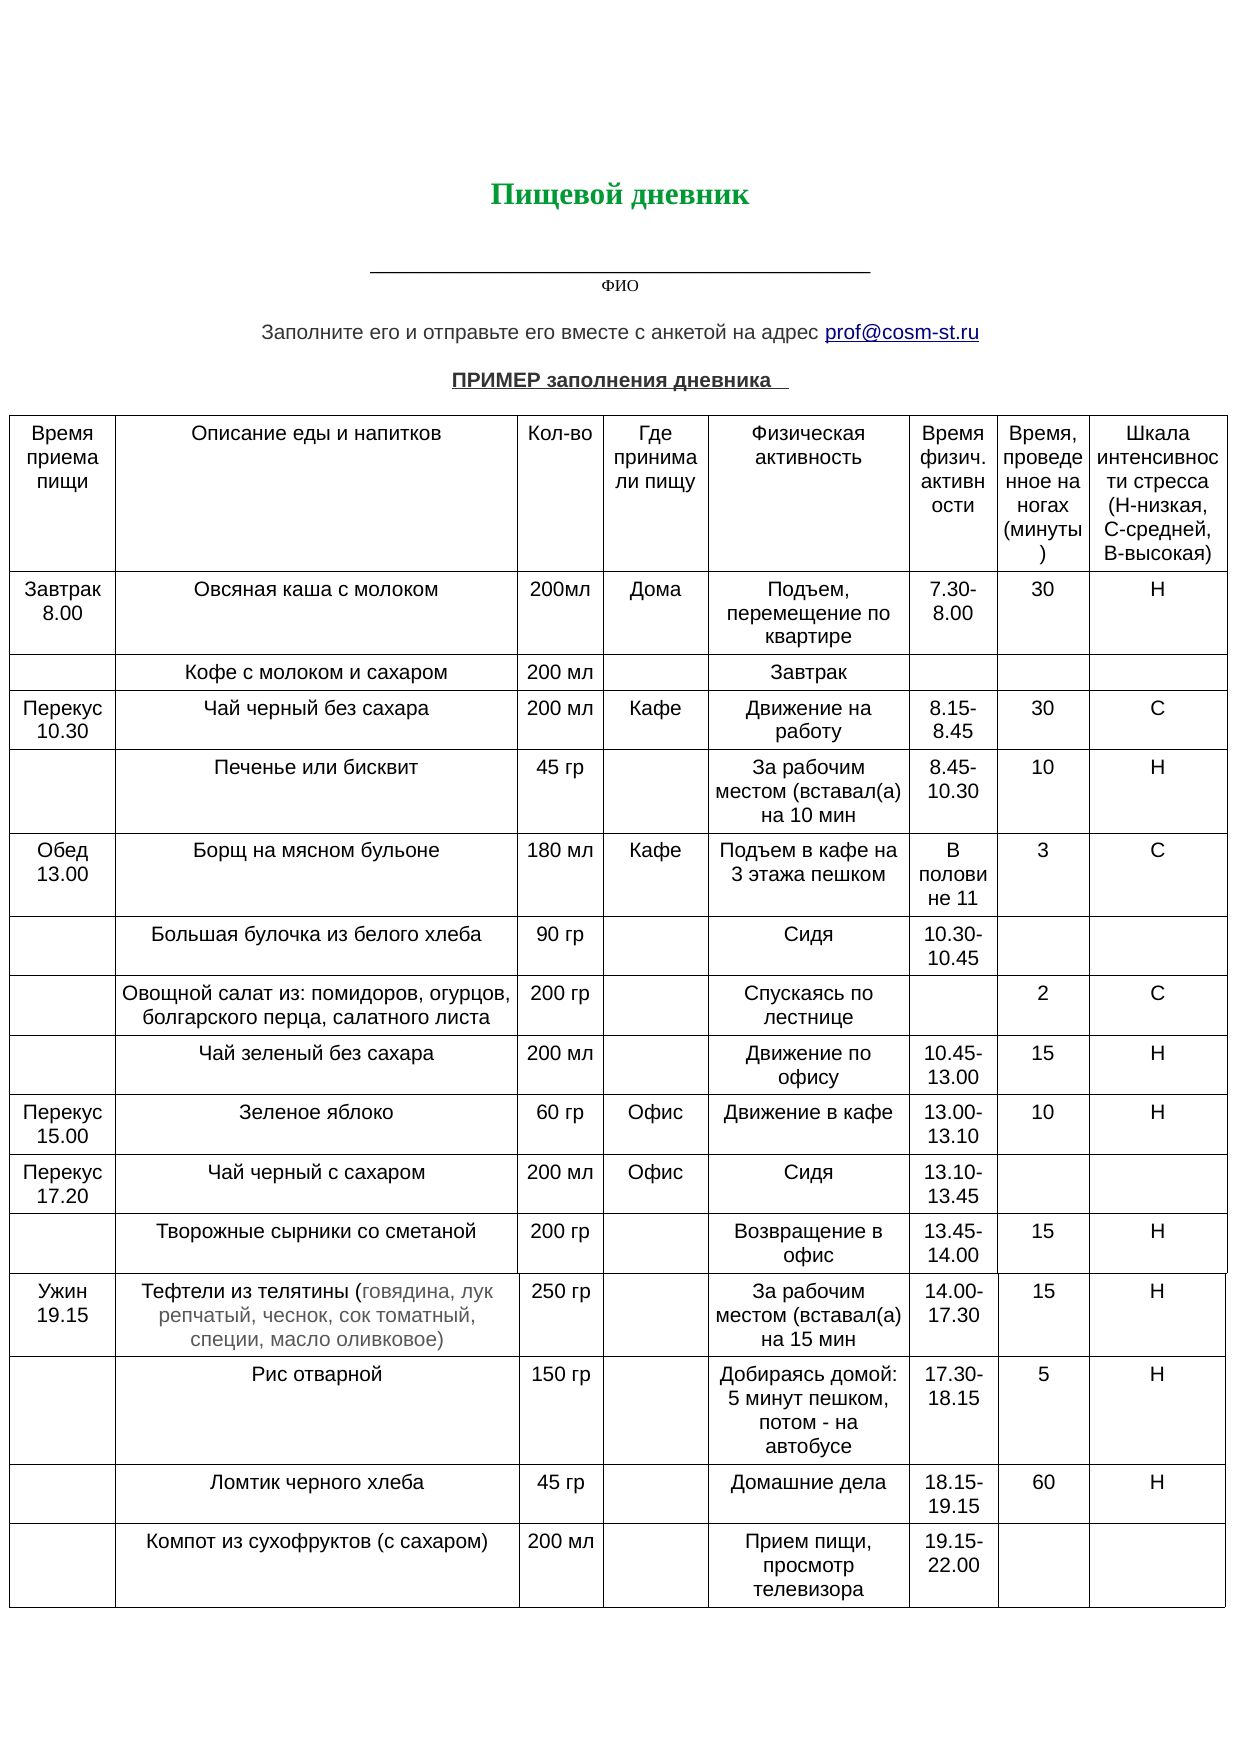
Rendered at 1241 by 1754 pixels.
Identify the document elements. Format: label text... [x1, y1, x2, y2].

table_cell Подъем в кафе на 3 этажа пешком [709, 834, 909, 916]
table_cell Сидя [709, 917, 909, 975]
table_cell Зеленое яблоко [116, 1095, 517, 1154]
table_cell Н [1090, 750, 1227, 832]
table_cell Завтрак [709, 655, 909, 689]
table_cell Завтрак 8.00 [10, 572, 115, 654]
table_cell [1090, 655, 1227, 689]
table_header Шкала интенсивности стресса (Н-низкая, С-средней, В-высокая) [1090, 416, 1227, 571]
table_cell Перекус 10.30 [10, 691, 115, 749]
text ________________________________________ [118, 247, 1122, 276]
table_header Время, проведенное на ногах (минуты) [998, 416, 1089, 571]
table_cell 10 [998, 750, 1089, 832]
table_cell [604, 1357, 708, 1464]
table_cell [604, 976, 708, 1035]
table_cell [999, 1524, 1089, 1607]
table_cell [604, 1036, 708, 1094]
text ФИО [118, 276, 1122, 295]
table_cell 200 мл [518, 691, 603, 749]
table_cell [10, 655, 115, 689]
table_cell 30 [998, 572, 1089, 654]
table_cell 200 мл [518, 1036, 603, 1094]
table_cell Офис [604, 1095, 708, 1154]
table_cell 10 [998, 1095, 1089, 1154]
table_cell Движение на работу [709, 691, 909, 749]
table_cell 5 [999, 1357, 1089, 1464]
table_cell За рабочим местом (вставал(а) на 10 мин [709, 750, 909, 832]
table_header Кол-во [518, 416, 603, 571]
table_cell [604, 1524, 708, 1607]
table_cell С [1090, 834, 1227, 916]
table_cell Домашние дела [709, 1465, 909, 1523]
table_cell 45 гр [518, 750, 603, 832]
table_cell Н [1090, 1214, 1227, 1273]
table_header Тефтели из телятины (говядина, лук репчатый, чеснок, сок томатный, специи, масло оливковое) [116, 1274, 519, 1356]
table_cell Чай зеленый без сахара [116, 1036, 517, 1094]
table_header Время физич.активности [910, 416, 997, 571]
table_cell С [1090, 976, 1227, 1035]
table_cell [10, 976, 115, 1035]
table_cell Кафе [604, 691, 708, 749]
table_cell [10, 1524, 115, 1607]
table_header [604, 1274, 708, 1356]
table_cell Ломтик черного хлеба [116, 1465, 519, 1523]
table_header За рабочим местом (вставал(а) на 15 мин [709, 1274, 909, 1356]
table_cell Перекус 17.20 [10, 1155, 115, 1213]
table_cell [910, 655, 997, 689]
table_cell Добираясь домой: 5 минут пешком, потом - на автобусе [709, 1357, 909, 1464]
table_cell [10, 1036, 115, 1094]
table_cell [10, 1465, 115, 1523]
table_cell [10, 1214, 115, 1273]
table_cell 15 [998, 1036, 1089, 1094]
table_cell 10.45-13.00 [910, 1036, 997, 1094]
table_cell [998, 655, 1089, 689]
table_cell Перекус 15.00 [10, 1095, 115, 1154]
table_header Где принимали пищу [604, 416, 708, 571]
table_cell Прием пищи, просмотр телевизора [709, 1524, 909, 1607]
table_cell 13.45-14.00 [910, 1214, 997, 1273]
table_cell [10, 750, 115, 832]
table_cell [604, 655, 708, 689]
table_cell [604, 1214, 708, 1273]
table_cell Чай черный без сахара [116, 691, 517, 749]
table_cell [998, 1155, 1089, 1213]
table_header Физическая активность [709, 416, 909, 571]
table_cell Борщ на мясном бульоне [116, 834, 517, 916]
table_cell 150 гр [520, 1357, 603, 1464]
table_header Ужин 19.15 [10, 1274, 115, 1356]
table_header Описание еды и напитков [116, 416, 517, 571]
table_cell Движение по офису [709, 1036, 909, 1094]
table_cell Рис отварной [116, 1357, 519, 1464]
table_cell 19.15-22.00 [910, 1524, 998, 1607]
table_cell Овощной салат из: помидоров, огурцов, болгарского перца, салатного листа [116, 976, 517, 1035]
table_header 14.00-17.30 [910, 1274, 998, 1356]
table_cell 180 мл [518, 834, 603, 916]
table_header 250 гр [520, 1274, 603, 1356]
table_cell [604, 917, 708, 975]
table_cell Движение в кафе [709, 1095, 909, 1154]
table_cell 200 мл [518, 655, 603, 689]
table_header Н [1090, 1274, 1225, 1356]
table_cell [1090, 1155, 1227, 1213]
table_cell [1090, 1524, 1225, 1607]
table_cell Кафе [604, 834, 708, 916]
table_cell Обед 13.00 [10, 834, 115, 916]
table_cell 200 мл [520, 1524, 603, 1607]
table_cell Печенье или бисквит [116, 750, 517, 832]
table_cell 200 гр [518, 1214, 603, 1273]
table_cell [604, 750, 708, 832]
table_header 15 [999, 1274, 1089, 1356]
table_cell Компот из сухофруктов (с сахаром) [116, 1524, 519, 1607]
table_cell Н [1090, 1036, 1227, 1094]
table_cell 3 [998, 834, 1089, 916]
table_cell Чай черный с сахаром [116, 1155, 517, 1213]
table_cell 200 мл [518, 1155, 603, 1213]
table_cell Творожные сырники со сметаной [116, 1214, 517, 1273]
table_cell 8.15-8.45 [910, 691, 997, 749]
table_cell 13.00-13.10 [910, 1095, 997, 1154]
table_cell 60 [999, 1465, 1089, 1523]
table_cell Кофе с молоком и сахаром [116, 655, 517, 689]
table_cell Н [1090, 572, 1227, 654]
table_cell Овсяная каша с молоком [116, 572, 517, 654]
table_cell 45 гр [520, 1465, 603, 1523]
table_cell [910, 976, 997, 1035]
table_cell 60 гр [518, 1095, 603, 1154]
table_cell [998, 917, 1089, 975]
table_cell 200мл [518, 572, 603, 654]
table_cell [604, 1465, 708, 1523]
table_cell 7.30-8.00 [910, 572, 997, 654]
table_cell Н [1090, 1357, 1225, 1464]
table_cell [1090, 917, 1227, 975]
table_cell В половине 11 [910, 834, 997, 916]
table_cell 13.10-13.45 [910, 1155, 997, 1213]
table_cell 8.45-10.30 [910, 750, 997, 832]
table_cell 15 [998, 1214, 1089, 1273]
table_cell Спускаясь по лестнице [709, 976, 909, 1035]
table_cell Дома [604, 572, 708, 654]
table_cell Офис [604, 1155, 708, 1213]
table_header Время приема пищи [10, 416, 115, 571]
table_cell [10, 917, 115, 975]
table_cell С [1090, 691, 1227, 749]
table_cell 2 [998, 976, 1089, 1035]
text Пищевой дневник [118, 176, 1122, 212]
table_cell 17.30-18.15 [910, 1357, 998, 1464]
table_cell 200 гр [518, 976, 603, 1035]
table_cell Н [1090, 1465, 1225, 1523]
table_cell 18.15-19.15 [910, 1465, 998, 1523]
text ПРИМЕР заполнения дневника [118, 367, 1122, 391]
table_cell Н [1090, 1095, 1227, 1154]
table_cell Возвращение в офис [709, 1214, 909, 1273]
table_cell Большая булочка из белого хлеба [116, 917, 517, 975]
table_cell 90 гр [518, 917, 603, 975]
table_cell 10.30-10.45 [910, 917, 997, 975]
table_cell Подъем, перемещение по квартире [709, 572, 909, 654]
table_cell 30 [998, 691, 1089, 749]
text Заполните его и отправьте его вместе с анкетой на адрес prof@cosm-st.ru [118, 319, 1122, 343]
table_cell [10, 1357, 115, 1464]
table_cell Сидя [709, 1155, 909, 1213]
